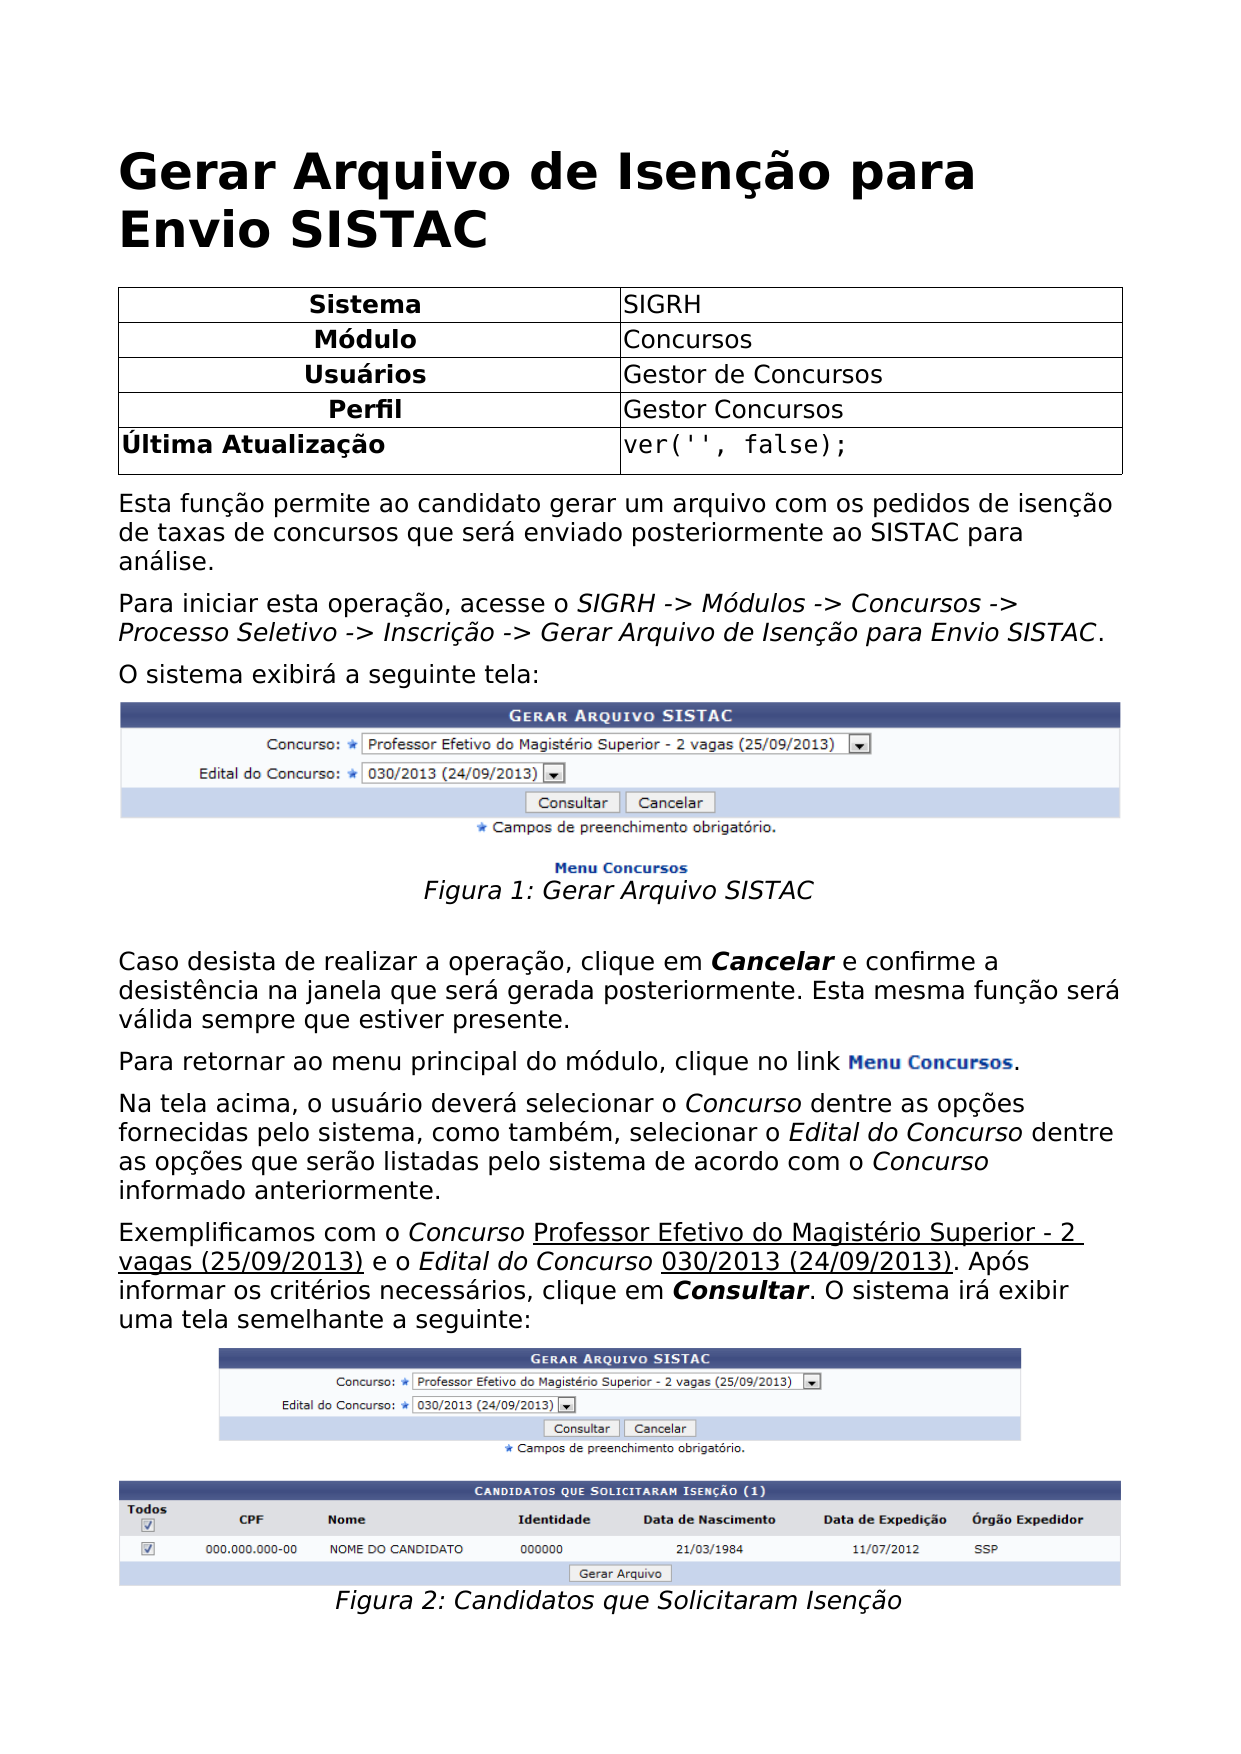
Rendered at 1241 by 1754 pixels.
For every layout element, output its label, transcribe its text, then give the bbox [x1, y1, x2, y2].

table_cell Concursos [621, 323, 1122, 357]
text Caso desista de realizar a operação, clique em Cancelar e confirme a desistência na janela que será gerada posteriormente. Esta mesma função será válida sempre que estiver presente. [118, 947, 1122, 1035]
picture [118, 1347, 1123, 1587]
table_header SIGRH [621, 288, 1122, 322]
picture [118, 701, 1123, 877]
table_cell Gestor de Concursos [621, 358, 1122, 392]
text Na tela acima, o usuário deverá selecionar o Concurso dentre as opções fornecidas pelo sistema, como também, selecionar o Edital do Concurso dentre as opções que serão listadas pelo sistema de acordo com o Concurso informado anteriormente. [118, 1089, 1122, 1206]
table_header Sistema [119, 288, 620, 322]
text Para iniciar esta operação, acesse o SIGRH -> Módulos -> Concursos -> Processo Seletivo -> Inscrição -> Gerar Arquivo de Isenção para Envio SISTAC. [118, 589, 1122, 647]
text Figura 1: Gerar Arquivo SISTAC [118, 877, 1122, 906]
table_cell Última Atualização [119, 428, 620, 474]
table_cell Gestor Concursos [621, 393, 1122, 427]
text Figura 2: Candidatos que Solicitaram Isenção [118, 1587, 1122, 1615]
text O sistema exibirá a seguinte tela: [118, 660, 1122, 689]
table_cell Usuários [119, 358, 620, 392]
text Exemplificamos com o Concurso Professor Efetivo do Magistério Superior - 2 vagas (25/09/2013) e o Edital do Concurso 030/2013 (24/09/2013). Após informar os critérios necessários, clique em Consultar. O sistema irá exibir uma tela semelhante a seguinte: [118, 1218, 1122, 1335]
text Esta função permite ao candidato gerar um arquivo com os pedidos de isenção de taxas de concursos que será enviado posteriormente ao SISTAC para análise. [118, 489, 1122, 577]
subtitle Gerar Arquivo de Isenção para Envio SISTAC [118, 143, 1122, 259]
text Para retornar ao menu principal do módulo, clique no link . [118, 1047, 1122, 1076]
table_cell Módulo [119, 323, 620, 357]
table_cell ver('', false); [621, 428, 1122, 474]
picture [848, 1055, 1013, 1071]
table_cell Perfil [119, 393, 620, 427]
